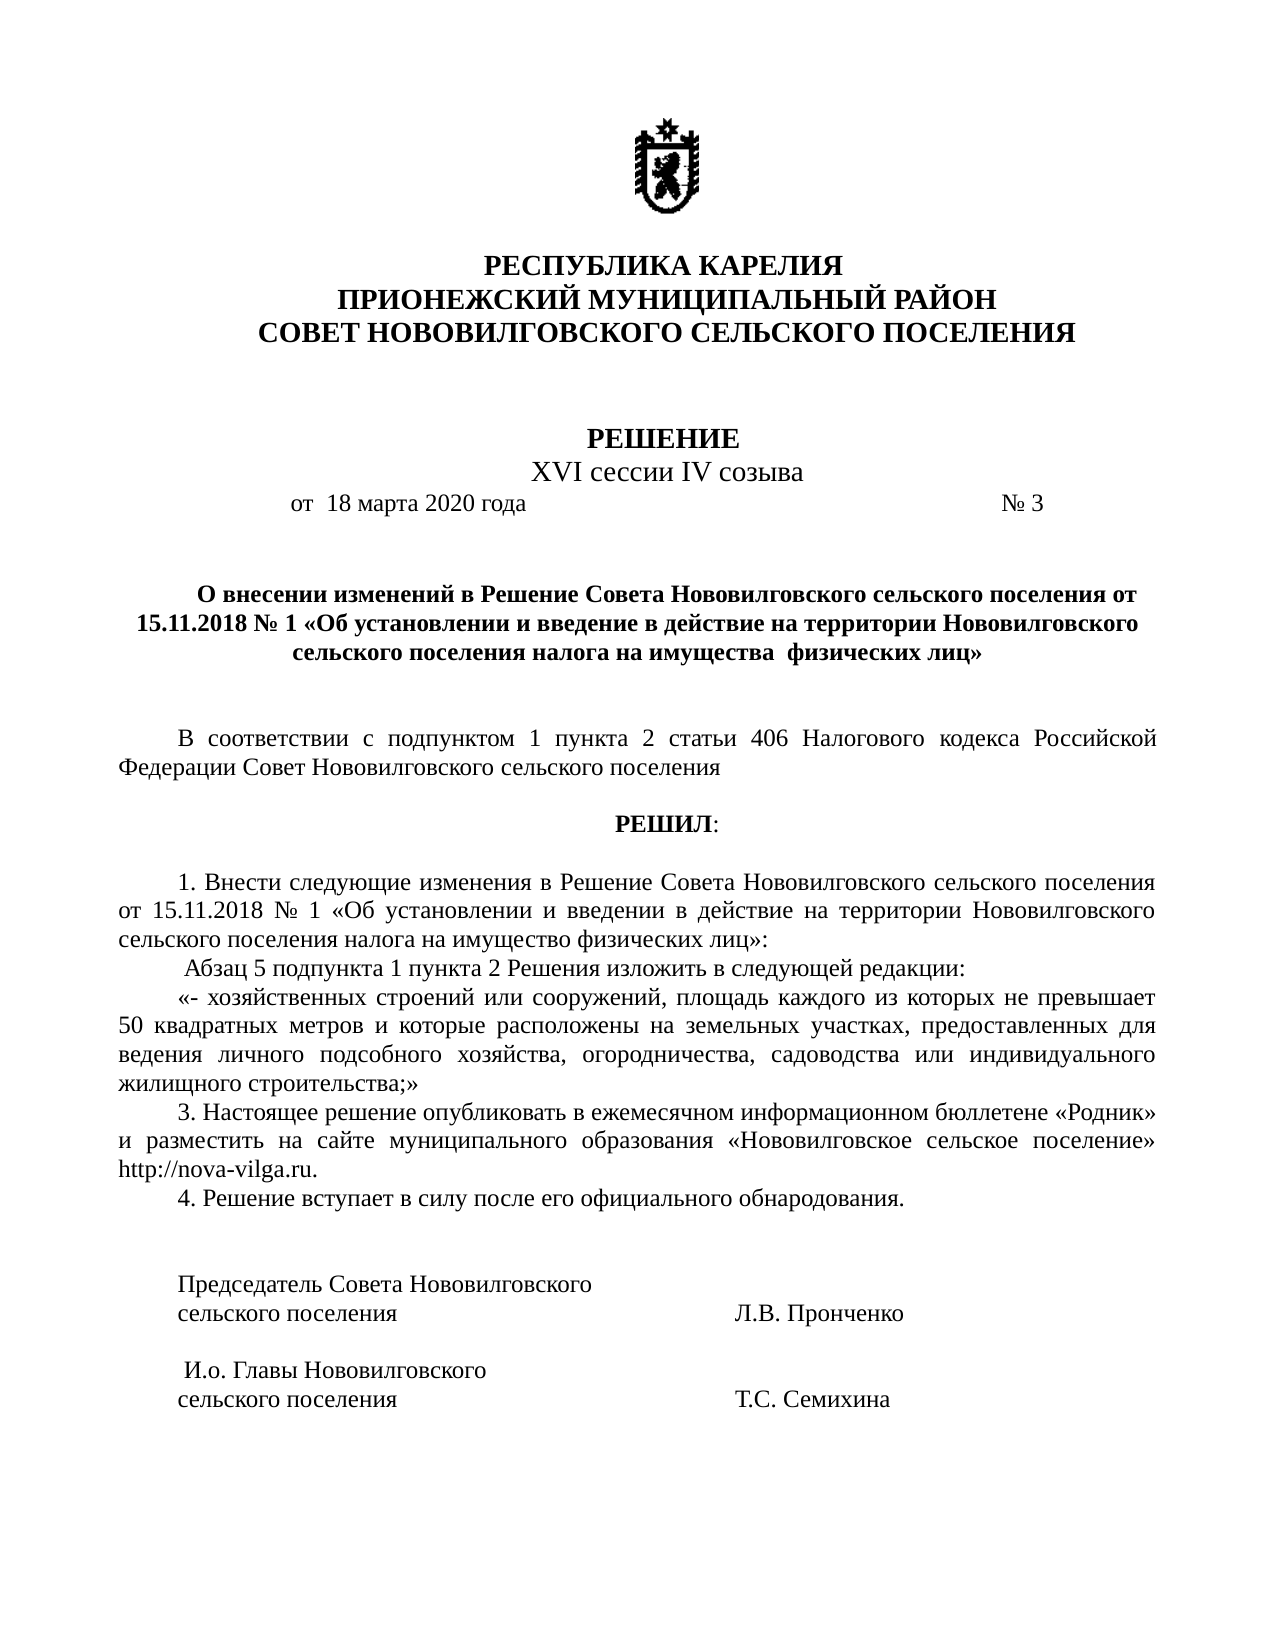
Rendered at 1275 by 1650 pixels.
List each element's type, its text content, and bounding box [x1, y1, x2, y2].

text от 18 марта 2020 года № 3 [118, 488, 1157, 517]
text И.о. Главы Нововилговского [118, 1355, 1157, 1384]
text сельского поселения Л.В. Пронченко [118, 1298, 1157, 1327]
text XVI сессии IV созыва [118, 454, 1157, 488]
text В соответствии с подпунктом 1 пункта 2 статьи 406 Налогового кодекса Российской Федерации Совет Нововилговского сельского поселения [118, 723, 1157, 780]
text РЕШИЛ: [118, 809, 1157, 838]
text СОВЕТ НОВОВИЛГОВСКОГО СЕЛЬСКОГО ПОСЕЛЕНИЯ [118, 316, 1157, 349]
text Абзац 5 подпункта 1 пункта 2 Решения изложить в следующей редакции: [118, 953, 1157, 982]
text 3. Настоящее решение опубликовать в ежемесячном информационном бюллетене «Родник» и разместить на сайте муниципального образования «Нововилговское сельское поселение» http://nova-vilga.ru. [118, 1097, 1157, 1183]
text 1. Внести следующие изменения в Решение Совета Нововилговского сельского поселения от 15.11.2018 № 1 «Об установлении и введении в действие на территории Нововилговского сельского поселения налога на имущество физических лиц»: [118, 867, 1157, 953]
text 4. Решение вступает в силу после его официального обнародования. [118, 1183, 1157, 1212]
text «- хозяйственных строений или сооружений, площадь каждого из которых не превышает 50 квадратных метров и которые расположены на земельных участках, предоставленных для ведения личного подсобного хозяйства, огородничества, садоводства или индивидуального жилищного строительства;» [118, 982, 1157, 1097]
text Председатель Совета Нововилговского [118, 1269, 1157, 1298]
text О внесении изменений в Решение Совета Нововилговского сельского поселения от 15.11.2018 № 1 «Об установлении и введение в действие на территории Нововилговского сельского поселения налога на имущества физических лиц» [118, 579, 1157, 665]
text ПРИОНЕЖСКИЙ МУНИЦИПАЛЬНЫЙ РАЙОН [118, 282, 1157, 316]
text сельского поселения Т.С. Семихина [118, 1384, 1157, 1413]
text РЕСПУБЛИКА КАРЕЛИЯ [118, 248, 1157, 282]
text РЕШЕНИЕ [118, 421, 1157, 454]
